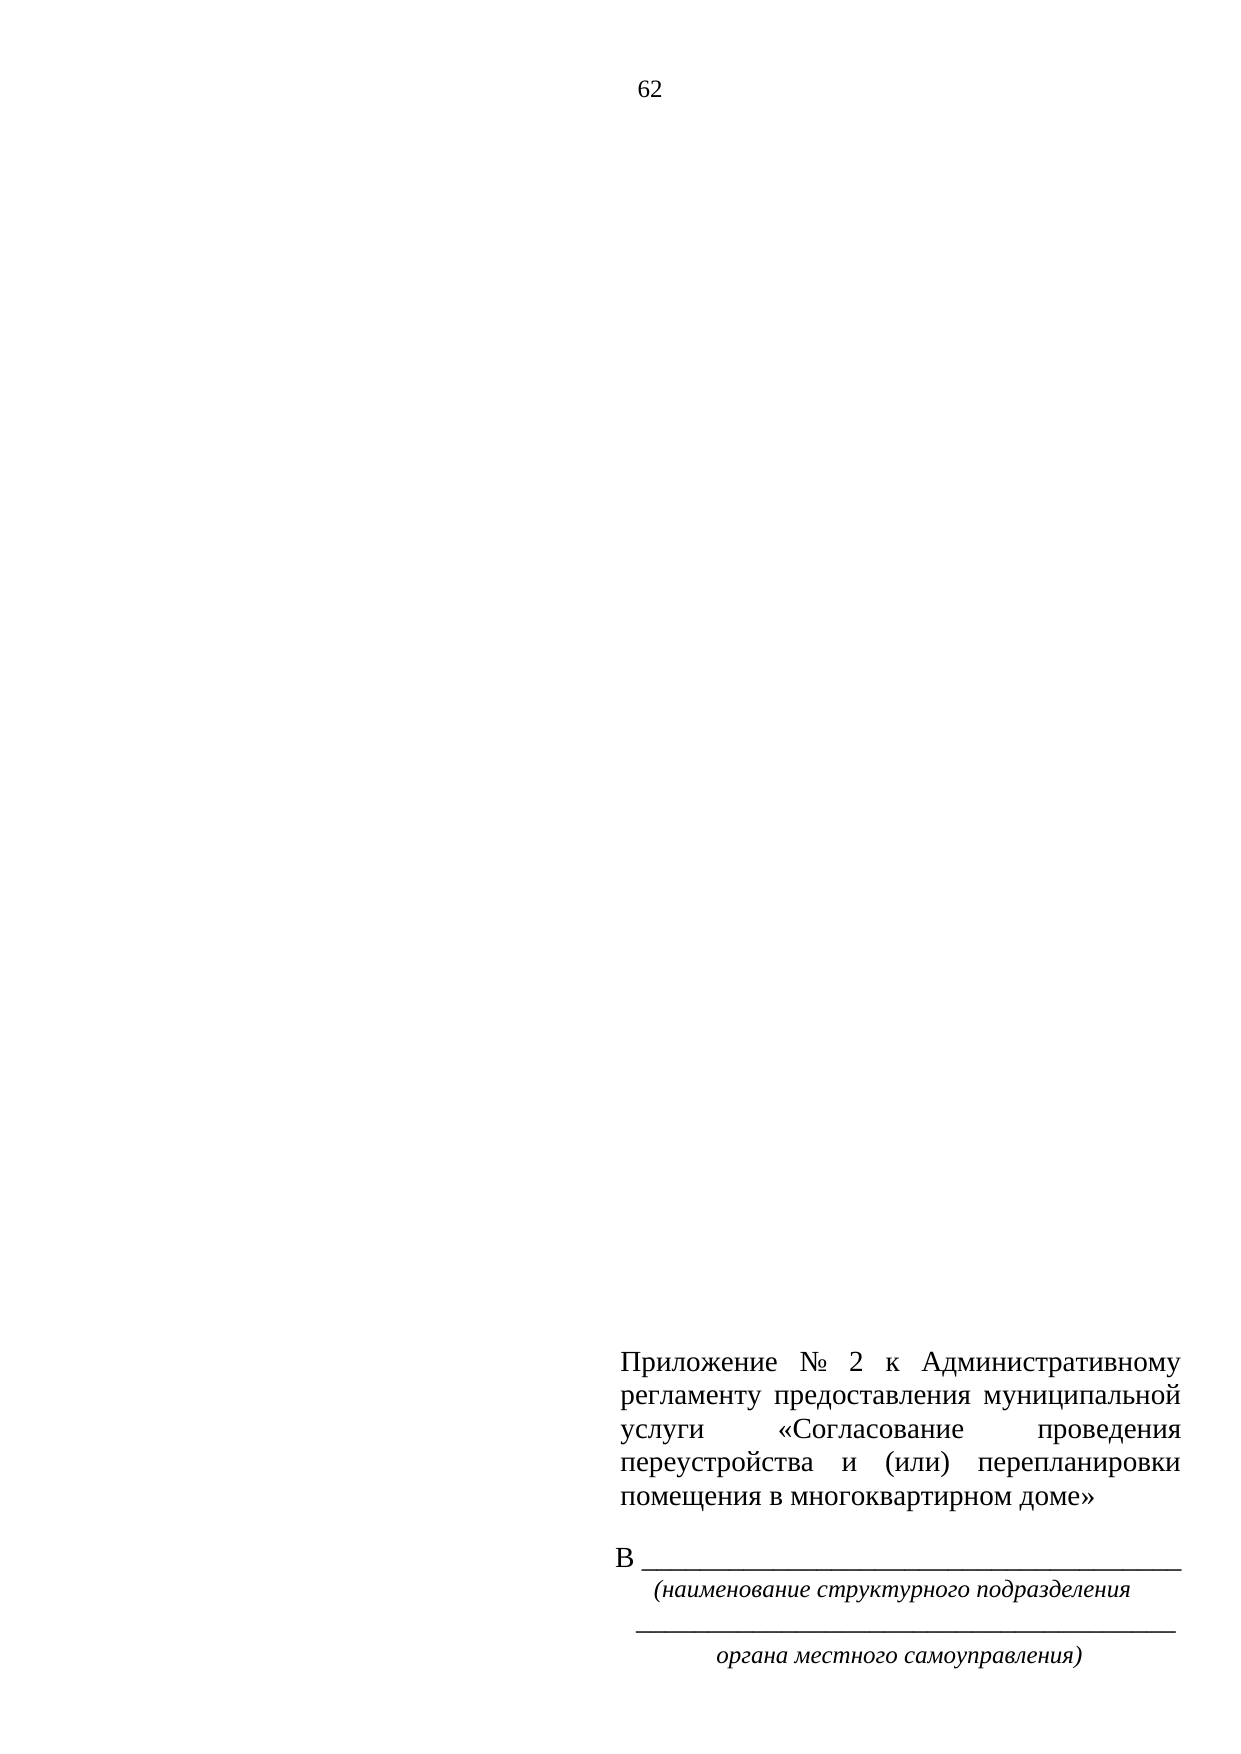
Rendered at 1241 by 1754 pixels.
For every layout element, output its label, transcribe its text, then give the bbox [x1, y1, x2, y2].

text В _____________________________________ [118, 1540, 1181, 1574]
text Приложение № 2 к Административному регламенту предоставления муниципальной услуги «Согласование проведения переустройства и (или) перепланировки помещения в многоквартирном доме» [620, 1344, 1181, 1511]
text (наименование структурного подразделения [118, 1574, 1181, 1602]
text _____________________________________ [118, 1602, 1181, 1636]
text органа местного самоуправления) [118, 1636, 1181, 1669]
